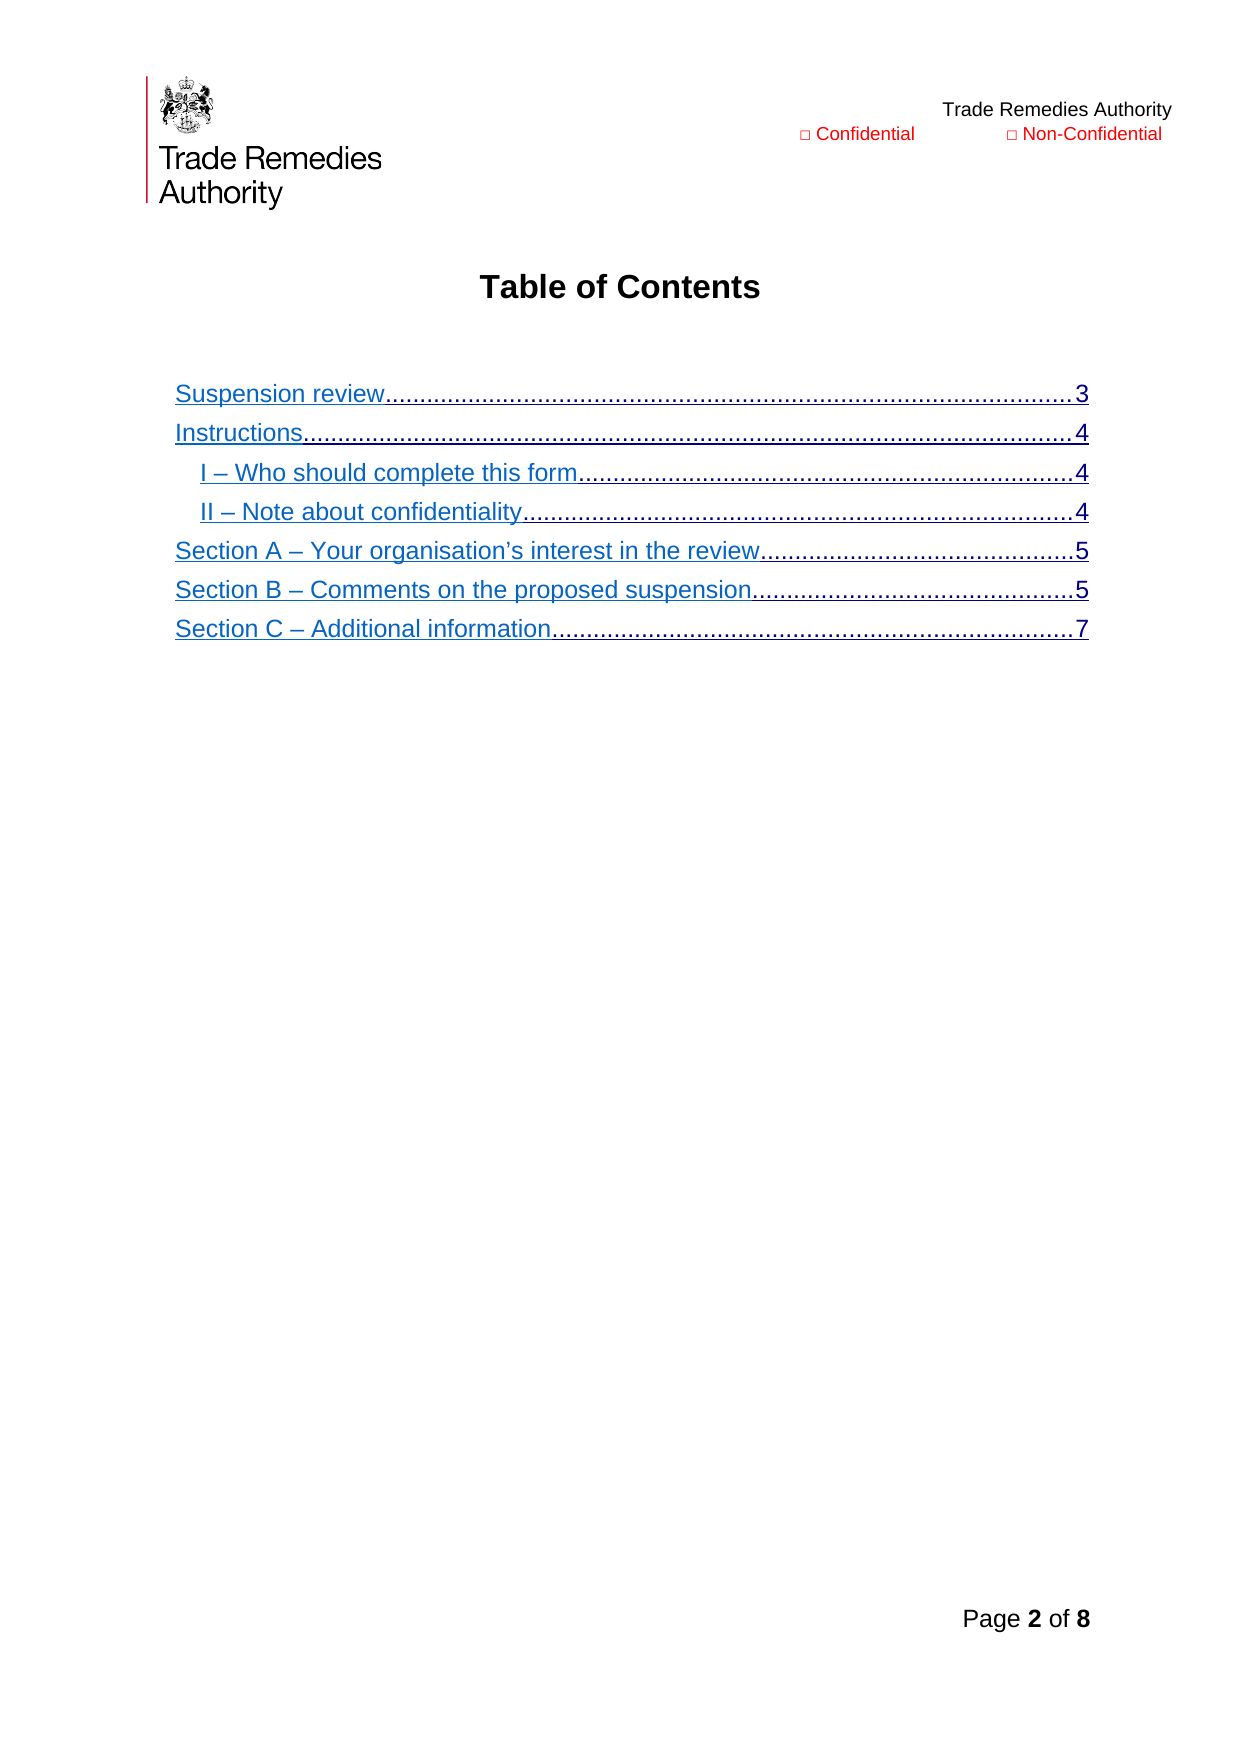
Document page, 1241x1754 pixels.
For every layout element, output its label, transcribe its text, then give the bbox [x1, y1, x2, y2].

text Instructions 4 [175, 418, 1090, 447]
text Suspension review 3 [175, 379, 1090, 408]
text Section A – Your organisation’s interest in the review 5 [175, 536, 1090, 565]
text Section B – Comments on the proposed suspension 5 [175, 575, 1090, 604]
subtitle Table of Contents [150, 267, 1090, 305]
text Section C – Additional information 7 [175, 614, 1090, 643]
text II – Note about confidentiality 4 [200, 497, 1090, 526]
text I – Who should complete this form 4 [200, 458, 1090, 486]
